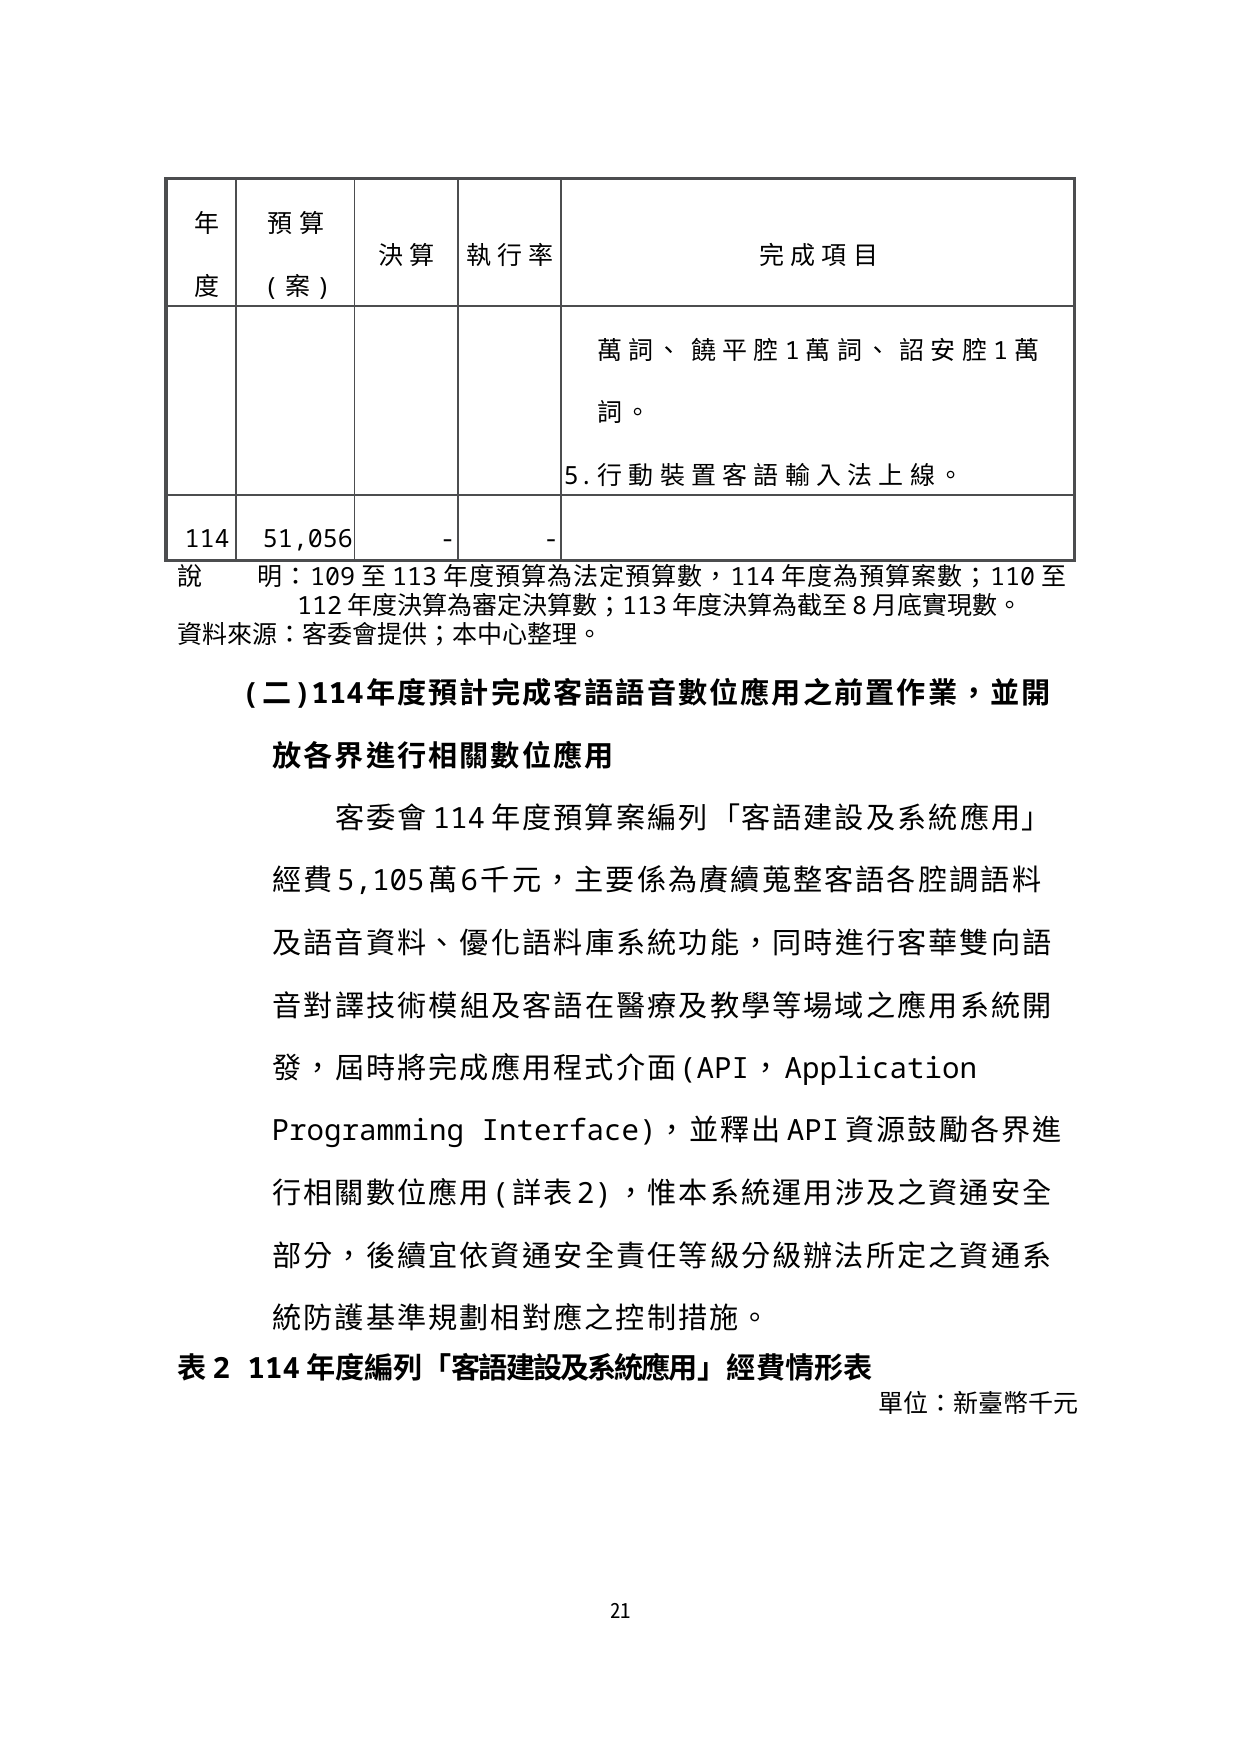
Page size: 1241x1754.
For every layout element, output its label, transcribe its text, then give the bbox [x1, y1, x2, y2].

table_header 執行率 [459, 180, 560, 305]
table_cell [355, 307, 457, 494]
table_header 決算 [355, 180, 457, 305]
table_header 預算(案) [237, 180, 354, 305]
table_cell [459, 307, 560, 494]
table_cell [168, 307, 235, 494]
table_cell [237, 307, 354, 494]
table_cell - [459, 496, 560, 558]
table_cell [562, 496, 1073, 558]
table_cell 114 [168, 496, 235, 558]
text 表2 114年度編列「客語建設及系統應用」經費情形表 [177, 1337, 1078, 1389]
table_header 年度 [168, 180, 235, 305]
table_header 完成項目 [562, 180, 1073, 305]
table_cell 萬詞、饒平腔1萬詞、詔安腔1萬詞。 5.行動裝置客語輸入法上線。 [562, 307, 1073, 494]
table_cell - [355, 496, 457, 558]
table_cell 51,056 [237, 496, 354, 558]
text 客委會114年度預算案編列「客語建設及系統應用」經費5,105萬6千元，主要係為賡續蒐整客語各腔調語料及語音資料、優化語料庫系統功能，同時進行客華雙向語音對譯技術模組及客語在醫療及教學等場域之應用系統開發，屆時將完成應用程式介面(API，Application Programming Interface)，並釋出API資源鼓勵各界進行相關數位應用(詳表2)，惟本系統運用涉及之資通安全部分，後續宜依資通安全責任等級分級辦法所定之資通系統防護基準規劃相對應之控制措施。 [266, 774, 1063, 1337]
text 單位：新臺幣千元 [177, 1389, 1078, 1418]
text (二)114年度預計完成客語語音數位應用之前置作業，並開放各界進行相關數位應用 [236, 649, 1063, 774]
text 資料來源：客委會提供；本中心整理。 [177, 620, 1066, 649]
text 說 明：109至113年度預算為法定預算數，114年度為預算案數；110至112年度決算為審定決算數；113年度決算為截至8月底實現數。 [177, 562, 1066, 620]
